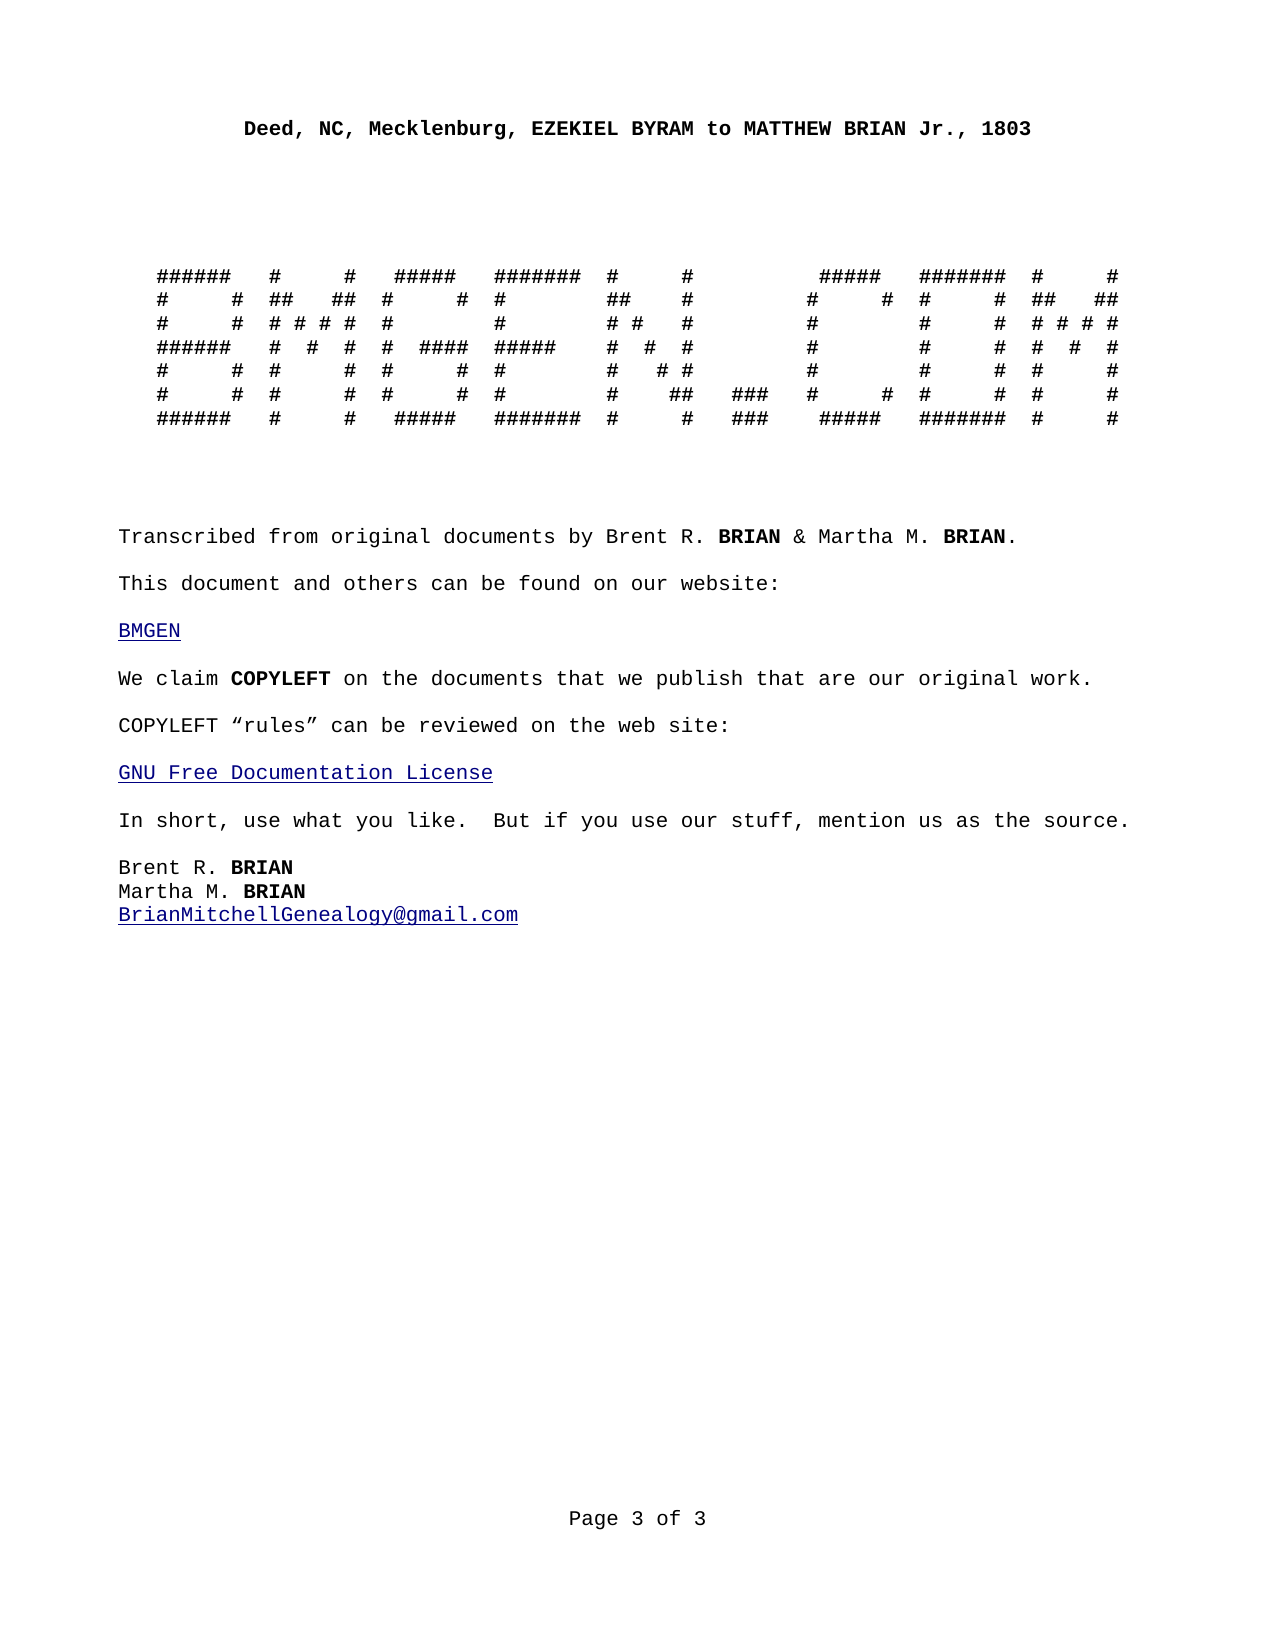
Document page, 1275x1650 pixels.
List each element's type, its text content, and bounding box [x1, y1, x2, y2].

text ###### # # ##### ####### # # ### ##### ####### # # [118, 408, 1157, 431]
text # # # # # # # # # # # # # # # [118, 360, 1157, 384]
text BrianMitchellGenealogy@gmail.com [118, 904, 1157, 928]
text GNU Free Documentation License [118, 762, 1157, 786]
text This document and others can be found on our website: [118, 573, 1157, 597]
text ###### # # ##### ####### # # ##### ####### # # [118, 266, 1157, 289]
text BMGEN [118, 621, 1157, 644]
text In short, use what you like. But if you use our stuff, mention us as the source. [118, 810, 1157, 833]
text ###### # # # # #### ##### # # # # # # # # # [118, 337, 1157, 360]
text COPYLEFT “rules” can be reviewed on the web site: [118, 715, 1157, 739]
text # # # # # # # # # # # # # # # # # # [118, 313, 1157, 337]
text Transcribed from original documents by Brent R. BRIAN & Martha M. BRIAN. [118, 526, 1157, 549]
text # # ## ## # # # ## # # # # # ## ## [118, 289, 1157, 313]
text # # # # # # # # ## ### # # # # # # [118, 384, 1157, 408]
text We claim COPYLEFT on the documents that we publish that are our original work. [118, 668, 1157, 691]
text Brent R. BRIAN [118, 857, 1157, 881]
text Martha M. BRIAN [118, 881, 1157, 904]
